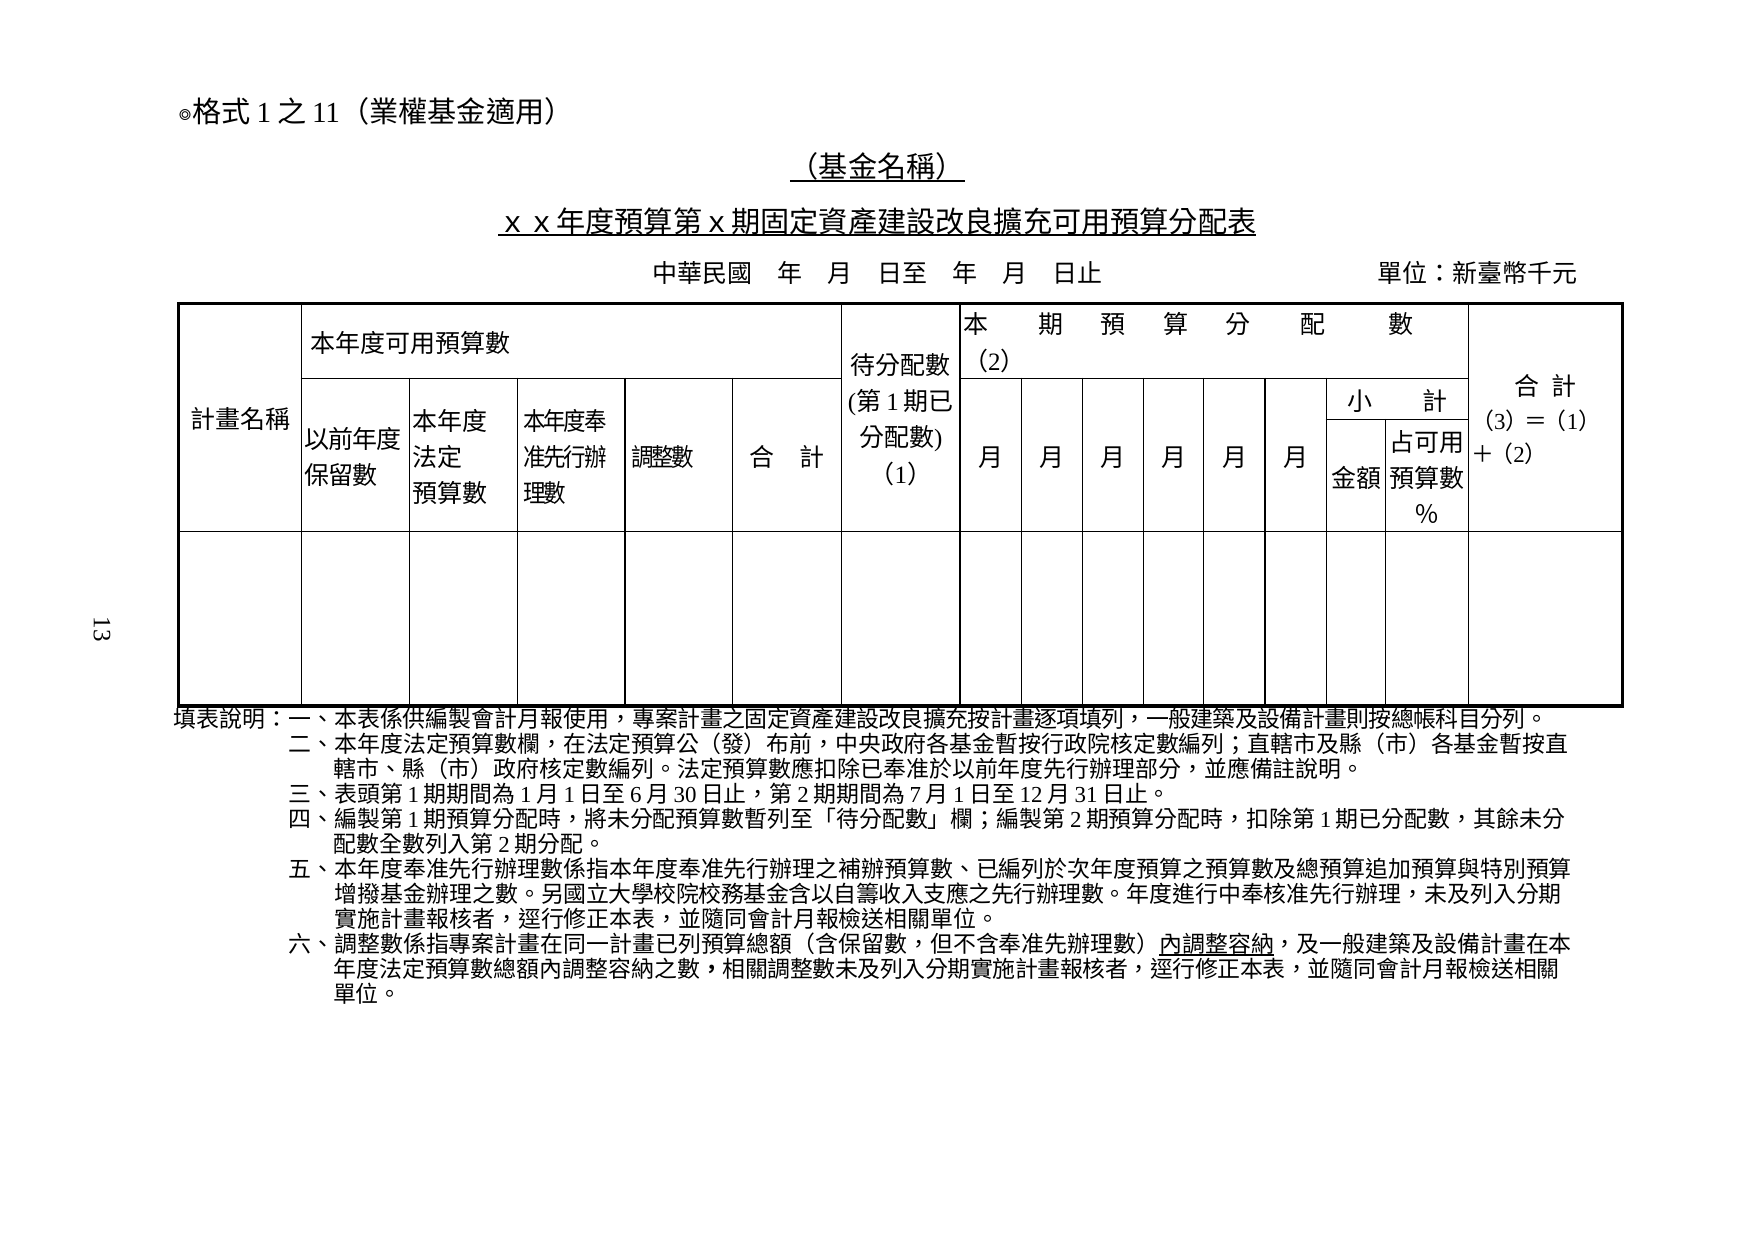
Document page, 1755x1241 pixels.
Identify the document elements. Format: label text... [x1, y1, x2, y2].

table_cell 以前年度 保留數 [302, 379, 409, 531]
text ｘｘ年度預算第ｘ期固定資產建設改良擴充可用預算分配表 [177, 198, 1577, 241]
table_cell [1204, 532, 1264, 704]
table_cell [410, 532, 517, 704]
text 填表說明：一、本表係供編製會計月報使用，專案計畫之固定資產建設改良擴充按計畫逐項填列，一般建築及設備計畫則按總帳科目分列。 [173, 707, 1577, 732]
table_cell [1469, 532, 1621, 704]
table_cell [1266, 532, 1326, 704]
table_cell [302, 532, 409, 704]
table_cell 調整數 [626, 379, 732, 531]
table_cell 金額 [1327, 420, 1385, 531]
text 五、本年度奉准先行辦理數係指本年度奉准先行辦理之補辦預算數、已編列於次年度預算之預算數及總預算追加預算與特別預算增撥基金辦理之數。另國立大學校院校務基金含以自籌收入支應之先行辦理數。年度進行中奉核准先行辦理，未及列入分期實施計畫報核者，逕行修正本表，並隨同會計月報檢送相關單位。 [288, 857, 1577, 932]
table_cell 月 [1266, 379, 1326, 531]
table_cell [626, 532, 732, 704]
table_cell 月 [1022, 379, 1082, 531]
table_header 本 期 預 算 分 配 數 （2） [961, 305, 1468, 377]
table_cell 占可用預算數％ [1386, 420, 1468, 531]
table_cell [961, 532, 1021, 704]
text 四、編製第1期預算分配時，將未分配預算數暫列至「待分配數」欄；編製第2期預算分配時，扣除第1期已分配數，其餘未分配數全數列入第2期分配。 [288, 807, 1577, 857]
table_cell 月 [1083, 379, 1143, 531]
table_cell [1386, 532, 1468, 704]
text 六、調整數係指專案計畫在同一計畫已列預算總額（含保留數，但不含奉准先辦理數）內調整容納，及一般建築及設備計畫在本年度法定預算數總額內調整容納之數，相關調整數未及列入分期實施計畫報核者，逕行修正本表，並隨同會計月報檢送相關單位。 [288, 932, 1577, 1007]
table_cell [180, 532, 301, 704]
table_cell [842, 532, 959, 704]
table_cell 本年度奉准先行辦理數 [518, 379, 624, 531]
text 三、表頭第1期期間為1月1日至6月30日止，第2期期間為7月1日至12月31日止。 [288, 782, 1577, 807]
table_header 合 計 （3）＝（1）＋（2） [1469, 305, 1621, 531]
text 中華民國 年 月 日至 年 月 日止 單位：新臺幣千元 [177, 253, 1577, 289]
table_cell [518, 532, 624, 704]
table_cell 合 計 [733, 379, 841, 531]
table_cell 本年度 法定 預算數 [410, 379, 517, 531]
table_cell [1083, 532, 1143, 704]
table_cell 月 [1204, 379, 1264, 531]
table_header 計畫名稱 [180, 305, 301, 531]
text （基金名稱） [177, 143, 1577, 186]
text ◎格式1之11（業權基金適用） [177, 89, 1577, 131]
table_cell 月 [961, 379, 1021, 531]
table_cell 月 [1144, 379, 1203, 531]
text 二、本年度法定預算數欄，在法定預算公（發）布前，中央政府各基金暫按行政院核定數編列；直轄市及縣（市）各基金暫按直轄市、縣（市）政府核定數編列。法定預算數應扣除已奉准於以前年度先行辦理部分，並應備註說明。 [288, 732, 1577, 782]
table_header 本年度可用預算數 [302, 305, 841, 377]
table_cell [1144, 532, 1203, 704]
table_cell [1327, 532, 1385, 704]
table_cell [733, 532, 841, 704]
table_cell 小 計 [1327, 379, 1468, 419]
table_cell [1022, 532, 1082, 704]
table_header 待分配數(第1期已分配數)（1） [842, 305, 959, 531]
